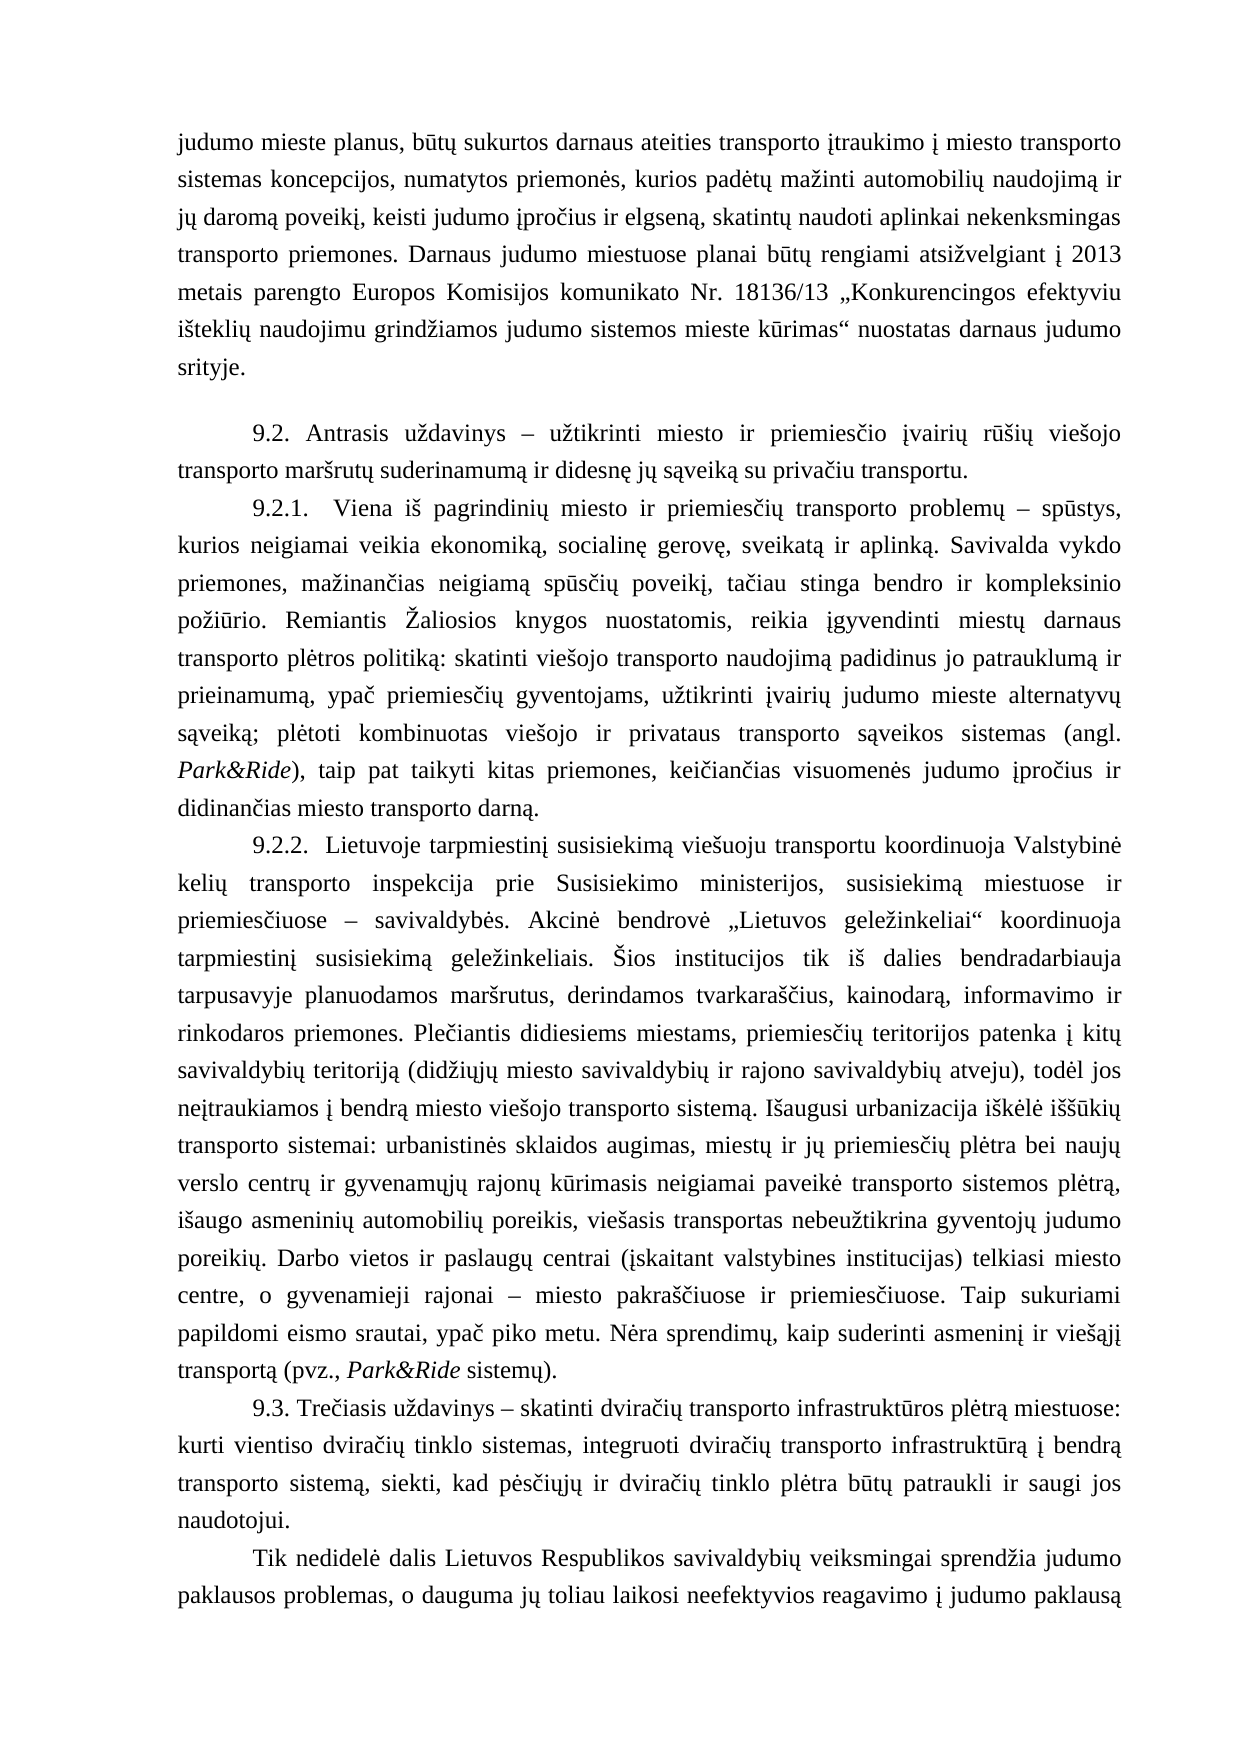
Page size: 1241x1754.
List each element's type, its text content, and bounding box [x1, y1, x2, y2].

text 9.2. Antrasis uždavinys – užtikrinti miesto ir priemiesčio įvairių rūšių viešojo transporto maršrutų suderinamumą ir didesnę jų sąveiką su privačiu transportu. [177, 409, 1122, 484]
text 9.2.2. Lietuvoje tarpmiestinį susisiekimą viešuoju transportu koordinuoja Valstybinė kelių transporto inspekcija prie Susisiekimo ministerijos, susisiekimą miestuose ir priemiesčiuose – savivaldybės. Akcinė bendrovė „Lietuvos geležinkeliai“ koordinuoja tarpmiestinį susisiekimą geležinkeliais. Šios institucijos tik iš dalies bendradarbiauja tarpusavyje planuodamos maršrutus, derindamos tvarkaraščius, kainodarą, informavimo ir rinkodaros priemones. Plečiantis didiesiems miestams, priemiesčių teritorijos patenka į kitų savivaldybių teritoriją (didžiųjų miesto savivaldybių ir rajono savivaldybių atveju), todėl jos neįtraukiamos į bendrą miesto viešojo transporto sistemą. Išaugusi urbanizacija iškėlė iššūkių transporto sistemai: urbanistinės sklaidos augimas, miestų ir jų priemiesčių plėtra bei naujų verslo centrų ir gyvenamųjų rajonų kūrimasis neigiamai paveikė transporto sistemos plėtrą, išaugo asmeninių automobilių poreikis, viešasis transportas nebeužtikrina gyventojų judumo poreikių. Darbo vietos ir paslaugų centrai (įskaitant valstybines institucijas) telkiasi miesto centre, o gyvenamieji rajonai – miesto pakraščiuose ir priemiesčiuose. Taip sukuriami papildomi eismo srautai, ypač piko metu. Nėra sprendimų, kaip suderinti asmeninį ir viešąjį transportą (pvz., Park&Ride sistemų). [177, 822, 1122, 1384]
text 9.2.1. Viena iš pagrindinių miesto ir priemiesčių transporto problemų – spūstys, kurios neigiamai veikia ekonomiką, socialinę gerovę, sveikatą ir aplinką. Savivalda vykdo priemones, mažinančias neigiamą spūsčių poveikį, tačiau stinga bendro ir kompleksinio požiūrio. Remiantis Žaliosios knygos nuostatomis, reikia įgyvendinti miestų darnaus transporto plėtros politiką: skatinti viešojo transporto naudojimą padidinus jo patrauklumą ir prieinamumą, ypač priemiesčių gyventojams, užtikrinti įvairių judumo mieste alternatyvų sąveiką; plėtoti kombinuotas viešojo ir privataus transporto sąveikos sistemas (angl. Park&Ride), taip pat taikyti kitas priemones, keičiančias visuomenės judumo įpročius ir didinančias miesto transporto darną. [177, 484, 1122, 822]
text 9.3. Trečiasis uždavinys – skatinti dviračių transporto infrastruktūros plėtrą miestuose: kurti vientiso dviračių tinklo sistemas, integruoti dviračių transporto infrastruktūrą į bendrą transporto sistemą, siekti, kad pėsčiųjų ir dviračių tinklo plėtra būtų patraukli ir saugi jos naudotojui. [177, 1384, 1122, 1534]
text judumo mieste planus, būtų sukurtos darnaus ateities transporto įtraukimo į miesto transporto sistemas koncepcijos, numatytos priemonės, kurios padėtų mažinti automobilių naudojimą ir jų daromą poveikį, keisti judumo įpročius ir elgseną, skatintų naudoti aplinkai nekenksmingas transporto priemones. Darnaus judumo miestuose planai būtų rengiami atsižvelgiant į 2013 metais parengto Europos Komisijos komunikato Nr. 18136/13 „Konkurencingos efektyviu išteklių naudojimu grindžiamos judumo sistemos mieste kūrimas“ nuostatas darnaus judumo srityje. [177, 118, 1122, 381]
text Tik nedidelė dalis Lietuvos Respublikos savivaldybių veiksmingai sprendžia judumo paklausos problemas, o dauguma jų toliau laikosi neefektyvios reagavimo į judumo paklausą [177, 1534, 1122, 1609]
